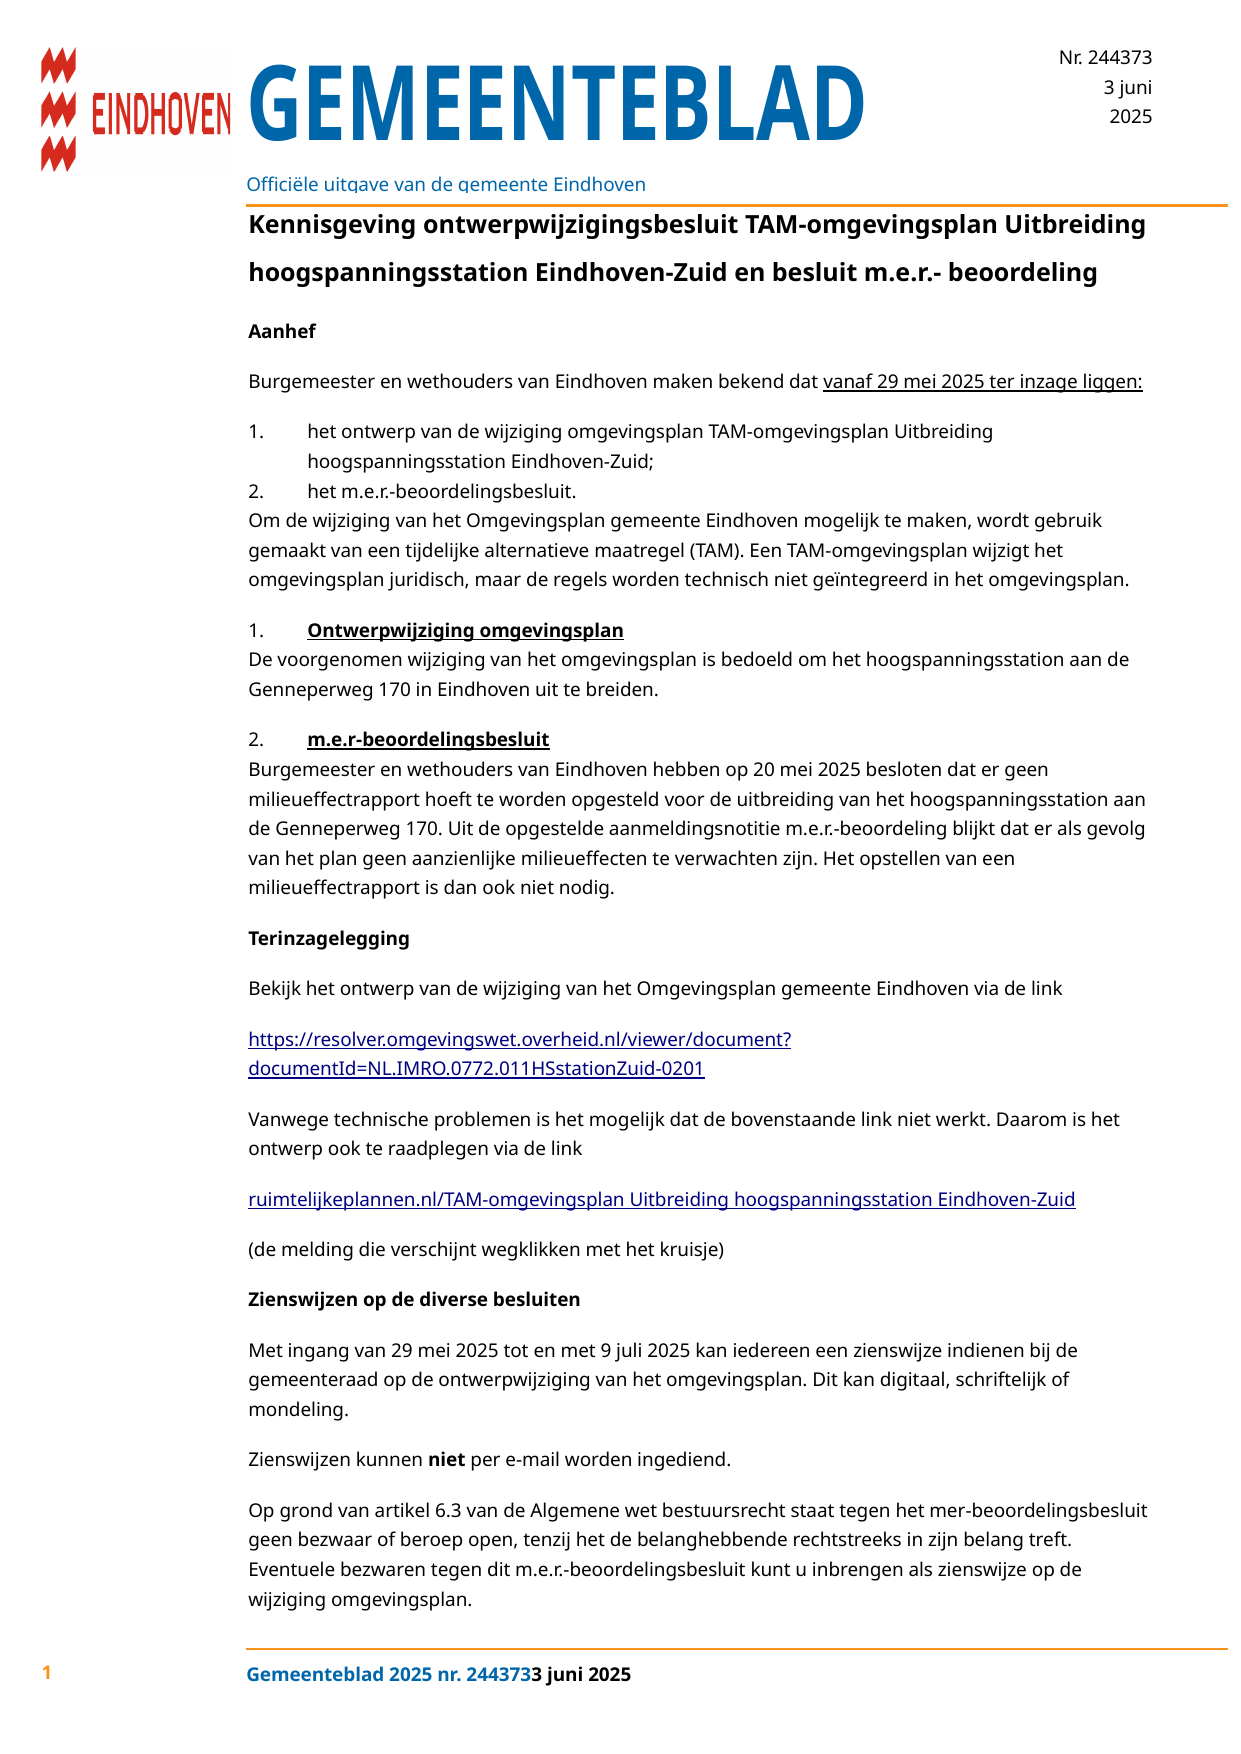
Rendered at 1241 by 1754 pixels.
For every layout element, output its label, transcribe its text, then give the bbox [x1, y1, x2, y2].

text (de melding die verschijnt wegklikken met het kruisje) [248, 1236, 1152, 1262]
picture [41, 47, 231, 172]
list het m.e.r.-beoordelingsbesluit. [248, 478, 1152, 504]
text Zienswijzen op de diverse besluiten [248, 1287, 1152, 1312]
text Om de wijziging van het Omgevingsplan gemeente Eindhoven mogelijk te maken, wordt gebruik gemaakt van een tijdelijke alternatieve maatregel (TAM). Een TAM-omgevingsplan wijzigt het omgevingsplan juridisch, maar de regels worden technisch niet geïntegreerd in het omgevingsplan. [248, 507, 1152, 592]
text Op grond van artikel 6.3 van de Algemene wet bestuursrecht staat tegen het mer-beoordelingsbesluit geen bezwaar of beroep open, tenzij het de belanghebbende rechtstreeks in zijn belang treft. Eventuele bezwaren tegen dit m.e.r.-beoordelingsbesluit kunt u inbrengen als zienswijze op de wijziging omgevingsplan. [248, 1497, 1152, 1612]
text https://resolver.omgevingswet.overheid.nl/viewer/document?documentId=NL.IMRO.0772.011HSstationZuid-0201 [248, 1026, 1152, 1081]
list het ontwerp van de wijziging omgevingsplan TAM-omgevingsplan Uitbreiding hoogspanningsstation Eindhoven-Zuid; [248, 419, 1152, 474]
text Bekijk het ontwerp van de wijziging van het Omgevingsplan gemeente Eindhoven via de link [248, 975, 1152, 1001]
text ruimtelijkeplannen.nl/TAM-omgevingsplan Uitbreiding hoogspanningsstation Eindhoven-Zuid [248, 1186, 1152, 1212]
text De voorgenomen wijziging van het omgevingsplan is bedoeld om het hoogspanningsstation aan de Genneperweg 170 in Eindhoven uit te breiden. [248, 647, 1152, 702]
list m.e.r-beoordelingsbesluit [248, 727, 1152, 752]
text Burgemeester en wethouders van Eindhoven hebben op 20 mei 2025 besloten dat er geen milieueffectrapport hoeft te worden opgesteld voor de uitbreiding van het hoogspanningsstation aan de Genneperweg 170. Uit de opgestelde aanmeldingsnotitie m.e.r.-beoordeling blijkt dat er als gevolg van het plan geen aanzienlijke milieueffecten te verwachten zijn. Het opstellen van een milieueffectrapport is dan ook niet nodig. [248, 756, 1152, 900]
text Aanhef [248, 318, 1152, 344]
list Ontwerpwijziging omgevingsplan [248, 617, 1152, 643]
text Kennisgeving ontwerpwijzigingsbesluit TAM-omgevingsplan Uitbreiding hoogspanningsstation Eindhoven-Zuid en besluit m.e.r.- beoordeling [248, 207, 1152, 288]
text Met ingang van 29 mei 2025 tot en met 9 juli 2025 kan iedereen een zienswijze indienen bij de gemeenteraad op de ontwerpwijziging van het omgevingsplan. Dit kan digitaal, schriftelijk of mondeling. [248, 1337, 1152, 1422]
text Burgemeester en wethouders van Eindhoven maken bekend dat vanaf 29 mei 2025 ter inzage liggen: [248, 368, 1152, 394]
text Zienswijzen kunnen niet per e-mail worden ingediend. [248, 1447, 1152, 1472]
text Terinzagelegging [248, 925, 1152, 951]
text Vanwege technische problemen is het mogelijk dat de bovenstaande link niet werkt. Daarom is het ontwerp ook te raadplegen via de link [248, 1106, 1152, 1161]
